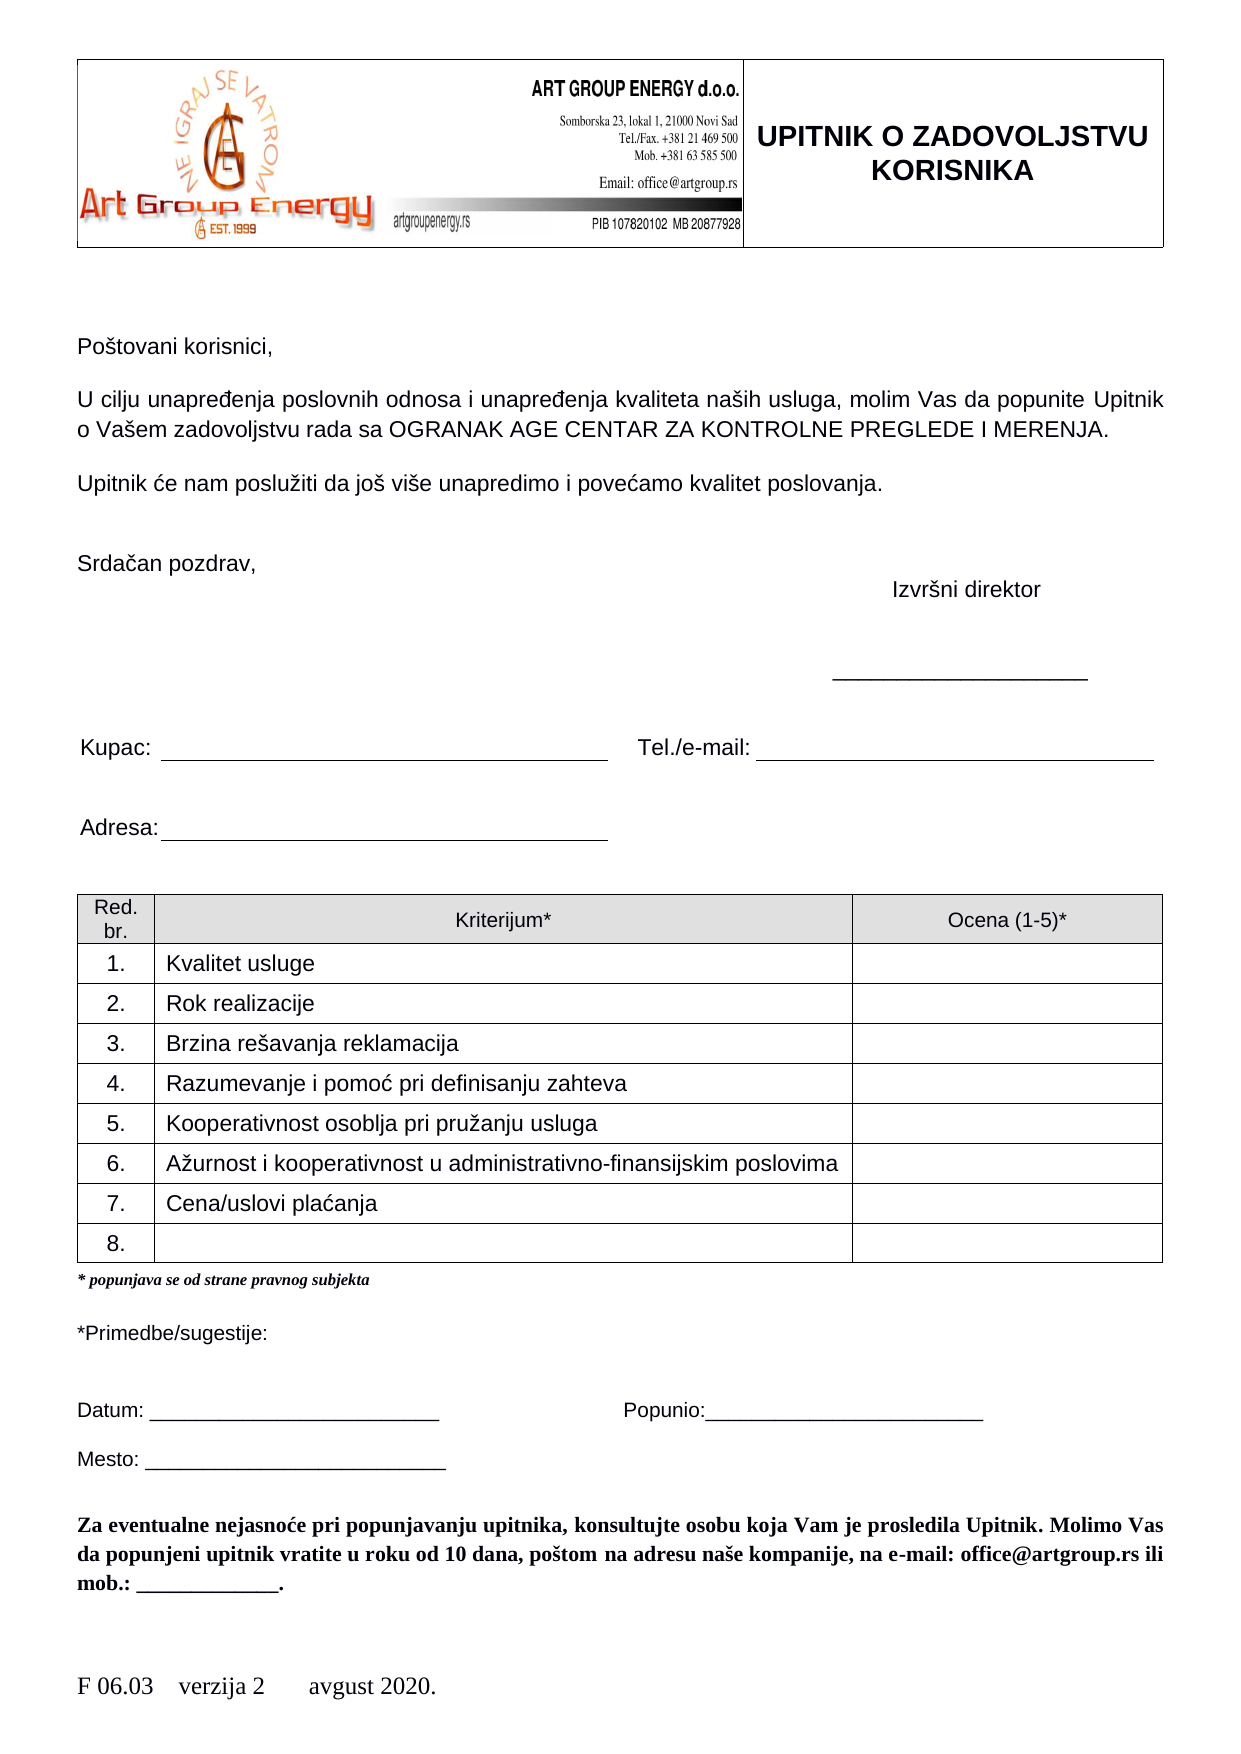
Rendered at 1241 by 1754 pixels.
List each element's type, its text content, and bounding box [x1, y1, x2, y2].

text Izvršni direktor [77, 576, 1163, 602]
table_cell [853, 1024, 1162, 1063]
table_cell 1. [78, 944, 154, 983]
table_cell [1154, 814, 1162, 840]
table_header Kupac: [80, 734, 161, 760]
table_cell [161, 761, 608, 814]
text Poštovani korisnici, [77, 333, 1163, 359]
text U cilju unapređenja poslovnih odnosa i unapređenja kvaliteta naših usluga, molim Vas da popunite Upitnik o Vašem zadovoljstvu rada sa OGRANAK AGE CENTAR ZA KONTROLNE PREGLEDE I MERENJA. [77, 386, 1163, 442]
table_cell [853, 1064, 1162, 1103]
table_cell Brzina rešavanja reklamacija [155, 1024, 852, 1063]
text Upitnik će nam poslužiti da još više unapredimo i povećamo kvalitet poslovanja. [77, 470, 1163, 497]
table_header Tel./e-mail: [637, 734, 756, 760]
table_cell [161, 814, 608, 840]
table_cell [853, 1224, 1162, 1262]
table_header Red. br. [78, 895, 154, 943]
table_cell [853, 1144, 1162, 1182]
table_cell [80, 760, 161, 814]
table_cell [853, 1104, 1162, 1143]
table_cell [637, 814, 756, 840]
table_cell [853, 984, 1162, 1023]
table_header [608, 734, 637, 760]
table_cell 5. [78, 1104, 154, 1143]
text *Primedbe/sugestije: [77, 1320, 1163, 1344]
table_cell Razumevanje i pomoć pri definisanju zahteva [155, 1064, 852, 1103]
table_cell [853, 944, 1162, 983]
table_header [161, 734, 608, 760]
table_cell Kooperativnost osoblja pri pružanju usluga [155, 1104, 852, 1143]
text Za eventualne nejasnoće pri popunjavanju upitnika, konsultujte osobu koja Vam je prosledila Upitnik. Molimo Vas da popunjeni upitnik vratite u roku od 10 dana, poštom na adresu naše kompanije, na e-mail: office@artgroup.rs ili mob.: _____________. [77, 1512, 1163, 1595]
table_cell 3. [78, 1024, 154, 1063]
table_cell [608, 814, 637, 840]
table_cell Adresa: [80, 814, 161, 840]
table_cell [853, 1184, 1162, 1222]
table_header Kriterijum* [155, 895, 852, 943]
table_header [756, 734, 1162, 760]
table_cell Cena/uslovi plaćanja [155, 1184, 852, 1222]
table_cell Ažurnost i kooperativnost u administrativno-finansijskim poslovima [155, 1144, 852, 1182]
text Mesto: __________________________ [77, 1447, 1163, 1471]
table_cell 4. [78, 1064, 154, 1103]
text ____________________ [77, 655, 1163, 681]
table_cell 2. [78, 984, 154, 1023]
table_cell [1154, 760, 1162, 814]
text Srdačan pozdrav, [77, 549, 1163, 576]
text Datum: _________________________ Popunio:________________________ [77, 1398, 1163, 1422]
table_cell 7. [78, 1184, 154, 1222]
picture [77, 65, 742, 241]
table_cell [637, 760, 756, 814]
table_header Ocena (1-5)* [853, 895, 1162, 943]
table_cell Rok realizacije [155, 984, 852, 1023]
table_cell [756, 761, 1154, 814]
table_cell 6. [78, 1144, 154, 1182]
table_cell [608, 760, 637, 814]
table_cell Kvalitet usluge [155, 944, 852, 983]
table_cell 8. [78, 1224, 154, 1262]
text * popunjava se od strane pravnog subjekta [77, 1269, 1163, 1289]
table_cell [756, 814, 1154, 840]
table_cell [155, 1224, 852, 1262]
